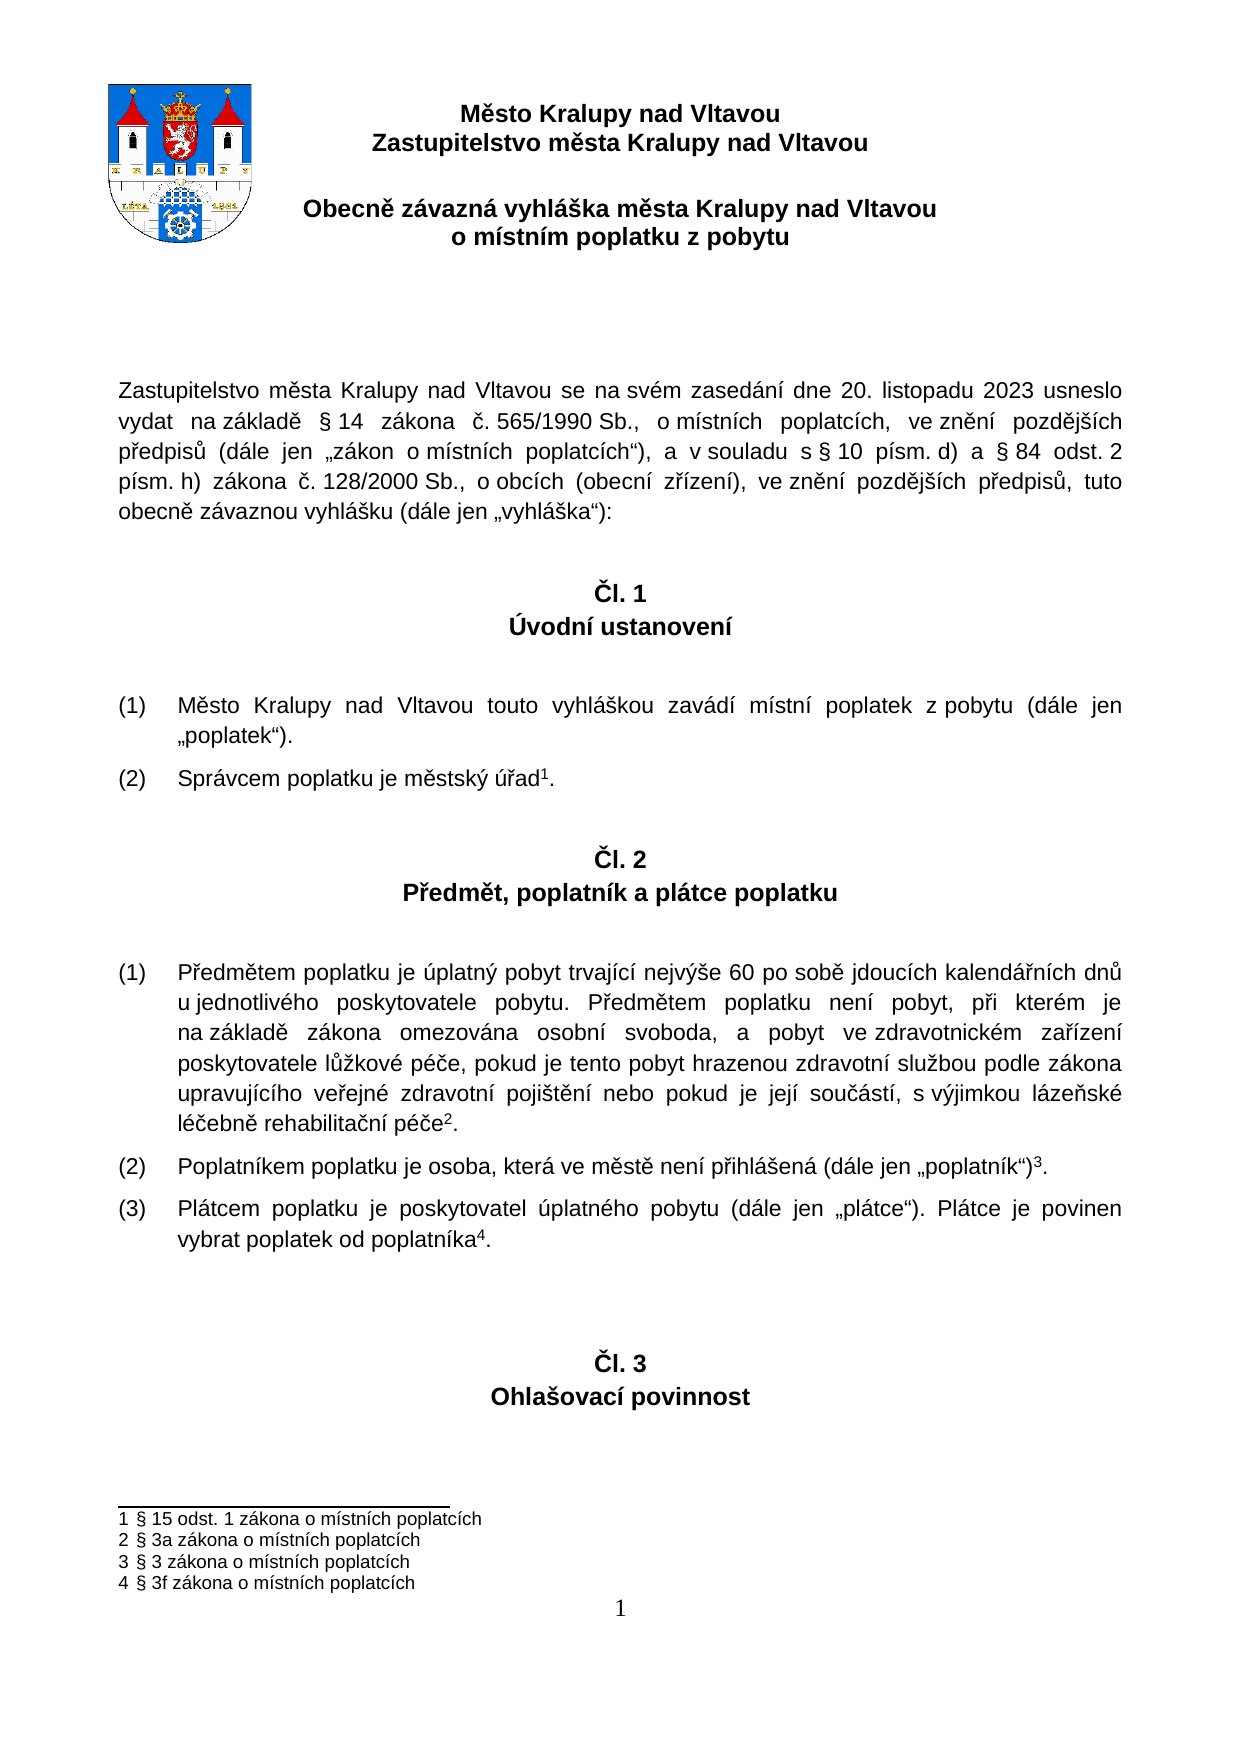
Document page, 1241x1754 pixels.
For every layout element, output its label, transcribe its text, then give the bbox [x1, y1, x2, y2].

list Plátcem poplatku je poskytovatel úplatného pobytu (dále jen „plátce“). Plátce je povinen vybrat poplatek od poplatníka. [118, 1195, 1122, 1252]
text Město Kralupy nad Vltavou Zastupitelstvo města Kralupy nad Vltavou [252, 99, 1122, 156]
text Zastupitelstvo města Kralupy nad Vltavou se na svém zasedání dne 20. listopadu 2023 usneslo vydat na základě § 14 zákona č. 565/1990 Sb., o místních poplatcích, ve znění pozdějších předpisů (dále jen „zákon o místních poplatcích“), a v souladu s § 10 písm. d) a § 84 odst. 2 písm. h) zákona č. 128/2000 Sb., o obcích (obecní zřízení), ve znění pozdějších předpisů, tuto obecně závaznou vyhlášku (dále jen „vyhláška“): [118, 377, 1122, 525]
subtitle Čl. 3 Ohlašovací povinnost [118, 1348, 1122, 1410]
list § 3f zákona o místních poplatcích [118, 1572, 1122, 1593]
list Předmětem poplatku je úplatný pobyt trvající nejvýše 60 po sobě jdoucích kalendářních dnů u jednotlivého poskytovatele pobytu. Předmětem poplatku není pobyt, při kterém je na základě zákona omezována osobní svoboda, a pobyt ve zdravotnickém zařízení poskytovatele lůžkové péče, pokud je tento pobyt hrazenou zdravotní službou podle zákona upravujícího veřejné zdravotní pojištění nebo pokud je její součástí, s výjimkou lázeňské léčebně rehabilitační péče. [118, 959, 1122, 1136]
list § 3a zákona o místních poplatcích [118, 1529, 1122, 1550]
subtitle Čl. 1 Úvodní ustanovení [118, 578, 1122, 640]
list Město Kralupy nad Vltavou touto vyhláškou zavádí místní poplatek z pobytu (dále jen „poplatek“). [118, 692, 1122, 749]
list § 3 zákona o místních poplatcích [118, 1550, 1122, 1572]
list Správcem poplatku je městský úřad. [118, 765, 1122, 791]
subtitle Obecně závazná vyhláška města Kralupy nad Vltavou o místním poplatku z pobytu [118, 193, 1122, 251]
list § 15 odst. 1 zákona o místních poplatcích [118, 1507, 1122, 1529]
list Poplatníkem poplatku je osoba, která ve městě není přihlášená (dále jen „poplatník“). [118, 1153, 1122, 1179]
subtitle Čl. 2 Předmět, poplatník a plátce poplatku [118, 845, 1122, 907]
